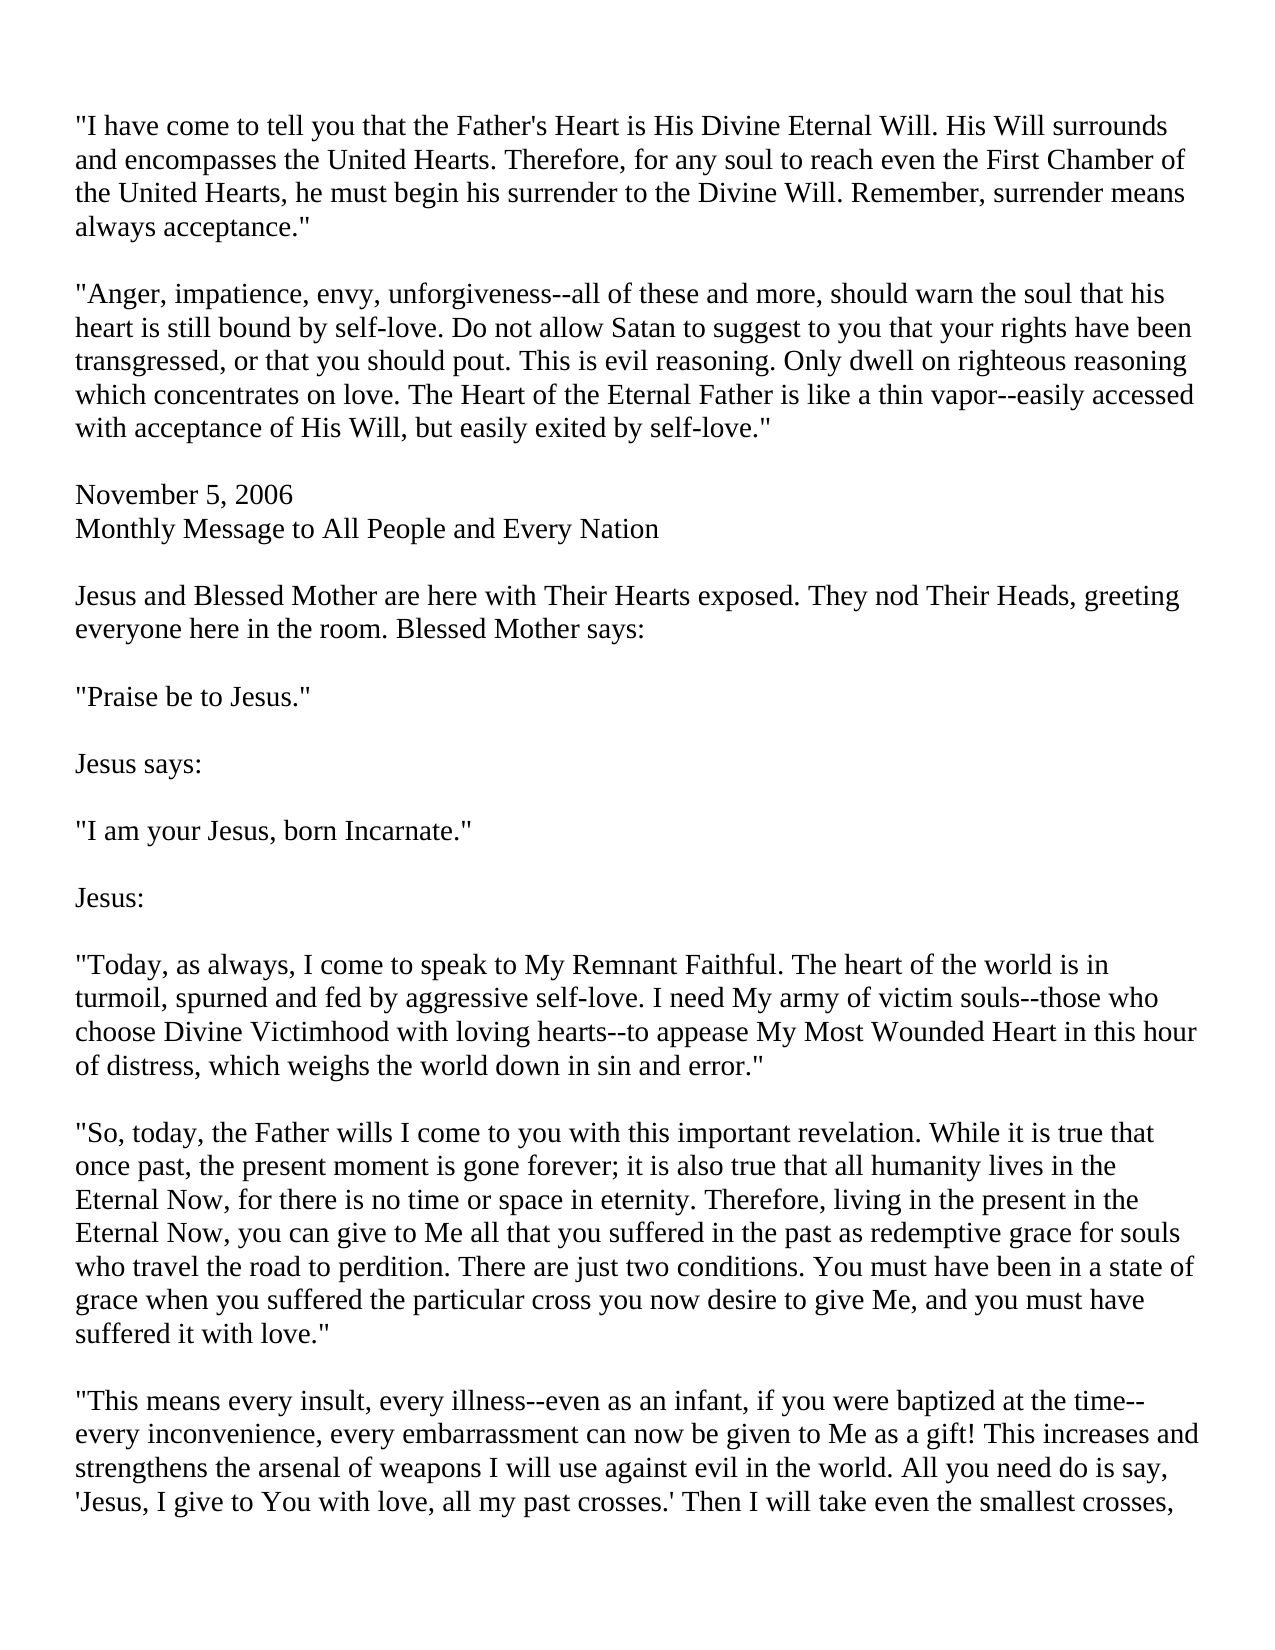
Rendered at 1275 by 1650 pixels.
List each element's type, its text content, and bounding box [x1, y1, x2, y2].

text Jesus says: [75, 746, 1200, 779]
text "I have come to tell you that the Father's Heart is His Divine Eternal Will. His Will surrounds and encompasses the United Hearts. Therefore, for any soul to reach even the First Chamber of the United Hearts, he must begin his surrender to the Divine Will. Remember, surrender means always acceptance." [75, 108, 1200, 243]
text Monthly Message to All People and Every Nation [75, 511, 1200, 544]
text Jesus: [75, 880, 1200, 913]
text "Anger, impatience, envy, unforgiveness--all of these and more, should warn the soul that his heart is still bound by self-love. Do not allow Satan to suggest to you that your rights have been transgressed, or that you should pout. This is evil reasoning. Only dwell on righteous reasoning which concentrates on love. The Heart of the Eternal Father is like a thin vapor--easily accessed with acceptance of His Will, but easily exited by self-love." [75, 276, 1200, 444]
text "Today, as always, I come to speak to My Remnant Faithful. The heart of the world is in turmoil, spurned and fed by aggressive self-love. I need My army of victim souls--those who choose Divine Victimhood with loving hearts--to appease My Most Wounded Heart in this hour of distress, which weighs the world down in sin and error." [75, 947, 1200, 1081]
text "Praise be to Jesus." [75, 679, 1200, 712]
text Jesus and Blessed Mother are here with Their Hearts exposed. They nod Their Heads, greeting everyone here in the room. Blessed Mother says: [75, 578, 1200, 645]
text "This means every insult, every illness--even as an infant, if you were baptized at the time--every inconvenience, every embarrassment can now be given to Me as a gift! This increases and strengthens the arsenal of weapons I will use against evil in the world. All you need do is say, 'Jesus, I give to You with love, all my past crosses.' Then I will take even the smallest crosses, [75, 1383, 1200, 1517]
text November 5, 2006 [75, 477, 1200, 511]
text "So, today, the Father wills I come to you with this important revelation. While it is true that once past, the present moment is gone forever; it is also true that all humanity lives in the Eternal Now, for there is no time or space in eternity. Therefore, living in the present in the Eternal Now, you can give to Me all that you suffered in the past as redemptive grace for souls who travel the road to perdition. There are just two conditions. You must have been in a state of grace when you suffered the particular cross you now desire to give Me, and you must have suffered it with love." [75, 1115, 1200, 1349]
text "I am your Jesus, born Incarnate." [75, 813, 1200, 846]
